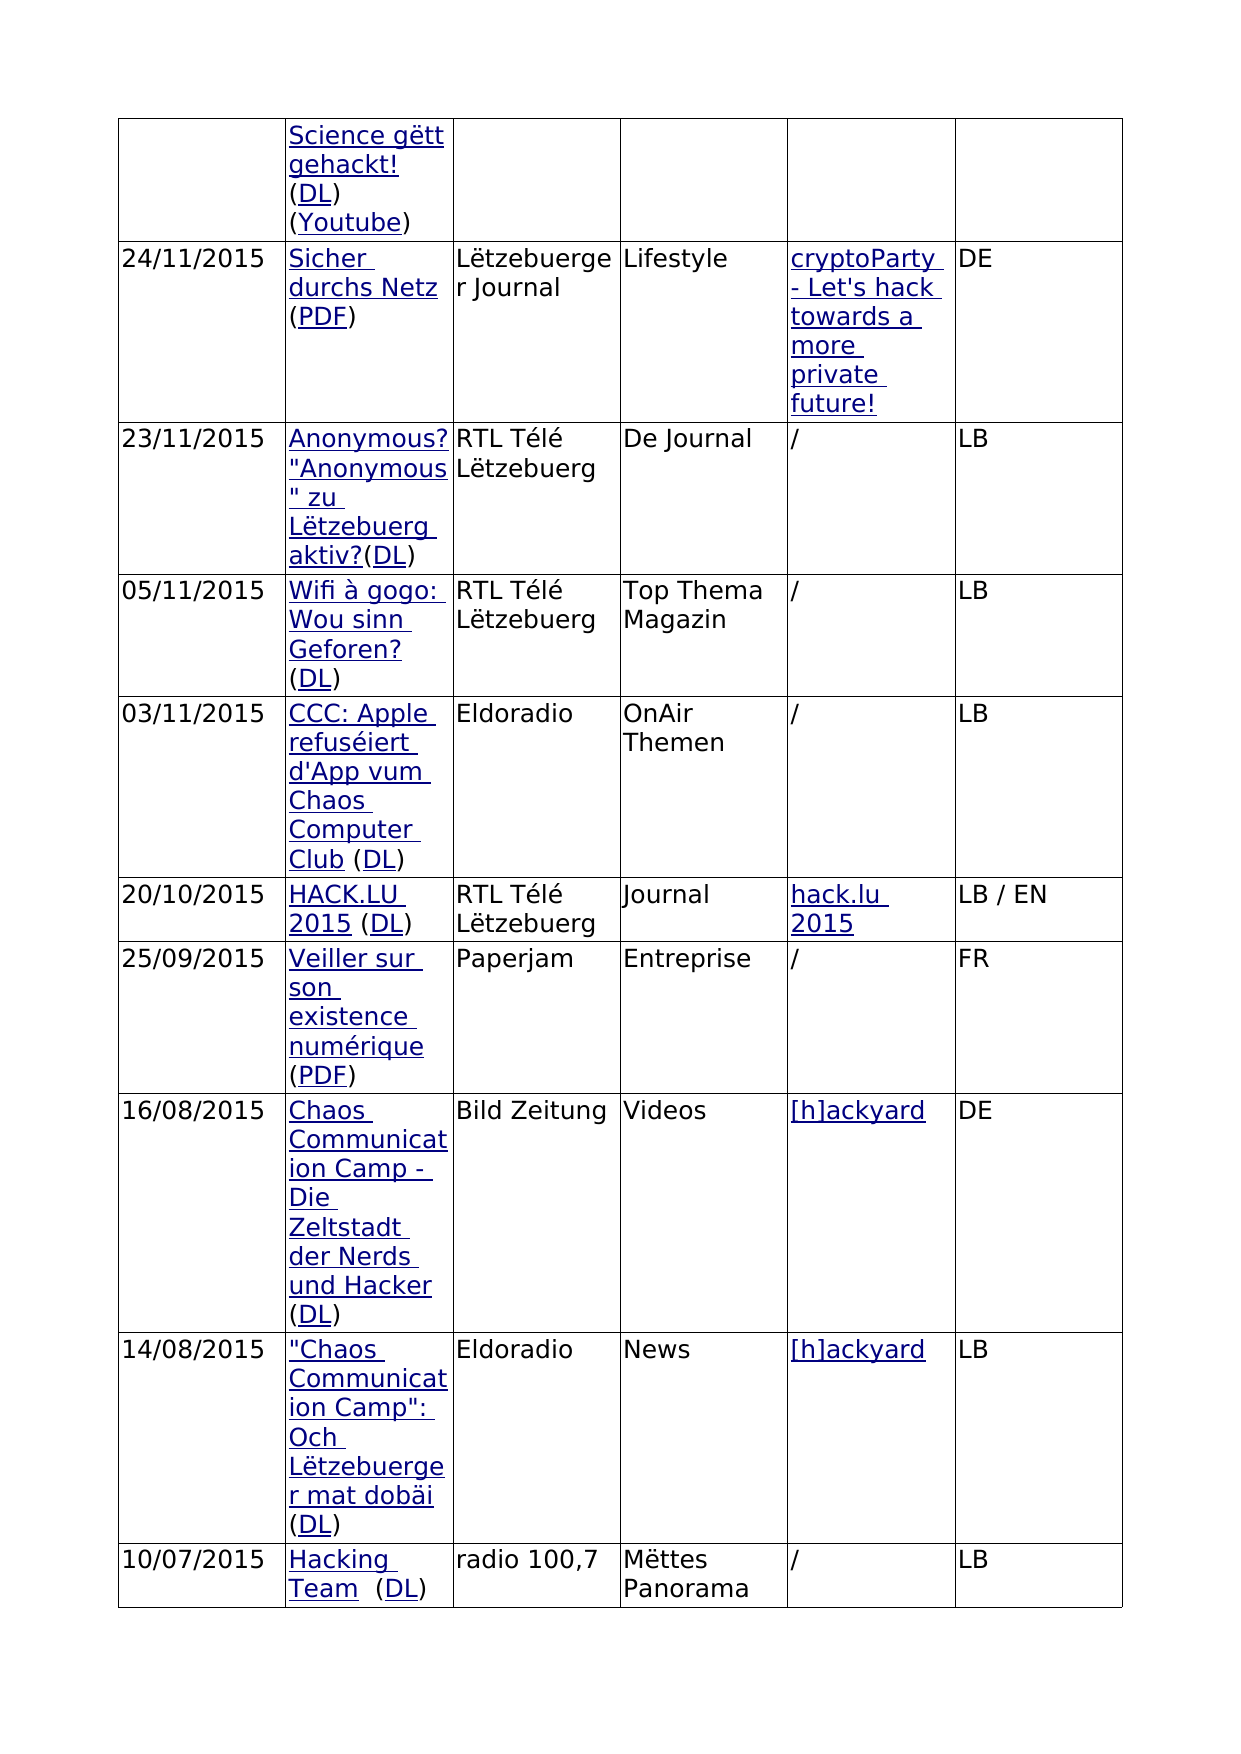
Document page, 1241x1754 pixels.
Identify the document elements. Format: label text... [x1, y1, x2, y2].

table_cell Eldoradio [454, 697, 620, 877]
table_cell / [788, 1544, 955, 1607]
table_cell radio 100,7 [454, 1544, 620, 1607]
table_cell Eldoradio [454, 1333, 620, 1542]
table_cell News [621, 1333, 787, 1542]
table_cell [119, 119, 285, 241]
table_cell 24/11/2015 [119, 242, 285, 422]
table_cell Bild Zeitung [454, 1094, 620, 1332]
table_cell LB [956, 575, 1122, 696]
table_cell Entreprise [621, 942, 787, 1093]
table_cell hack.lu 2015 [788, 878, 955, 941]
table_cell Journal [621, 878, 787, 941]
table_cell LB [956, 1544, 1122, 1607]
table_cell CCC: Apple refuséiert d'App vum Chaos Computer Club (DL) [286, 697, 453, 877]
table_cell FR [956, 942, 1122, 1093]
table_cell "Chaos Communication Camp": Och Lëtzebuerger mat dobäi (DL) [286, 1333, 453, 1542]
table_cell 16/08/2015 [119, 1094, 285, 1332]
table_cell OnAir Themen [621, 697, 787, 877]
table_cell Chaos Communication Camp - Die Zeltstadt der Nerds und Hacker (DL) [286, 1094, 453, 1332]
table_cell Veiller sur son existence numérique (PDF) [286, 942, 453, 1093]
table_cell 20/10/2015 [119, 878, 285, 941]
table_cell cryptoParty - Let's hack towards a more private future! [788, 242, 955, 422]
table_cell LB [956, 423, 1122, 573]
table_cell [h]ackyard [788, 1333, 955, 1542]
table_cell Lifestyle [621, 242, 787, 422]
table_cell 25/09/2015 [119, 942, 285, 1093]
table_cell Top Thema Magazin [621, 575, 787, 696]
table_cell [621, 119, 787, 241]
table_cell [454, 119, 620, 241]
table_cell / [788, 423, 955, 573]
table_cell Paperjam [454, 942, 620, 1093]
table_cell [788, 119, 955, 241]
table_cell 03/11/2015 [119, 697, 285, 877]
table_cell RTL Télé Lëtzebuerg [454, 423, 620, 573]
table_cell 05/11/2015 [119, 575, 285, 696]
table_cell Mëttes Panorama ​ [621, 1544, 787, 1607]
table_cell Sicher durchs Netz (PDF) [286, 242, 453, 422]
table_cell Hacking Team ​ (DL) [286, 1544, 453, 1607]
table_cell Lëtzebuerger Journal [454, 242, 620, 422]
table_cell / [788, 697, 955, 877]
table_cell [956, 119, 1122, 241]
table_cell DE [956, 1094, 1122, 1332]
table_cell Science gëtt gehackt! (DL) (Youtube) [286, 119, 453, 241]
table_cell Wifi à gogo: Wou sinn Geforen? (DL) [286, 575, 453, 696]
table_cell 23/11/2015 [119, 423, 285, 573]
table_cell LB [956, 1333, 1122, 1542]
table_cell DE [956, 242, 1122, 422]
table_cell RTL Télé Lëtzebuerg [454, 575, 620, 696]
table_cell De Journal [621, 423, 787, 573]
table_cell Anonymous? "Anonymous" zu Lëtzebuerg aktiv?(DL) [286, 423, 453, 573]
table_cell / [788, 575, 955, 696]
table_cell [h]ackyard [788, 1094, 955, 1332]
table_cell / [788, 942, 955, 1093]
table_cell LB [956, 697, 1122, 877]
table_cell RTL Télé Lëtzebuerg [454, 878, 620, 941]
table_cell Videos [621, 1094, 787, 1332]
table_cell HACK.LU 2015 (DL) [286, 878, 453, 941]
table_cell 10/07/2015 [119, 1544, 285, 1607]
table_cell LB / EN [956, 878, 1122, 941]
table_cell 14/08/2015 [119, 1333, 285, 1542]
